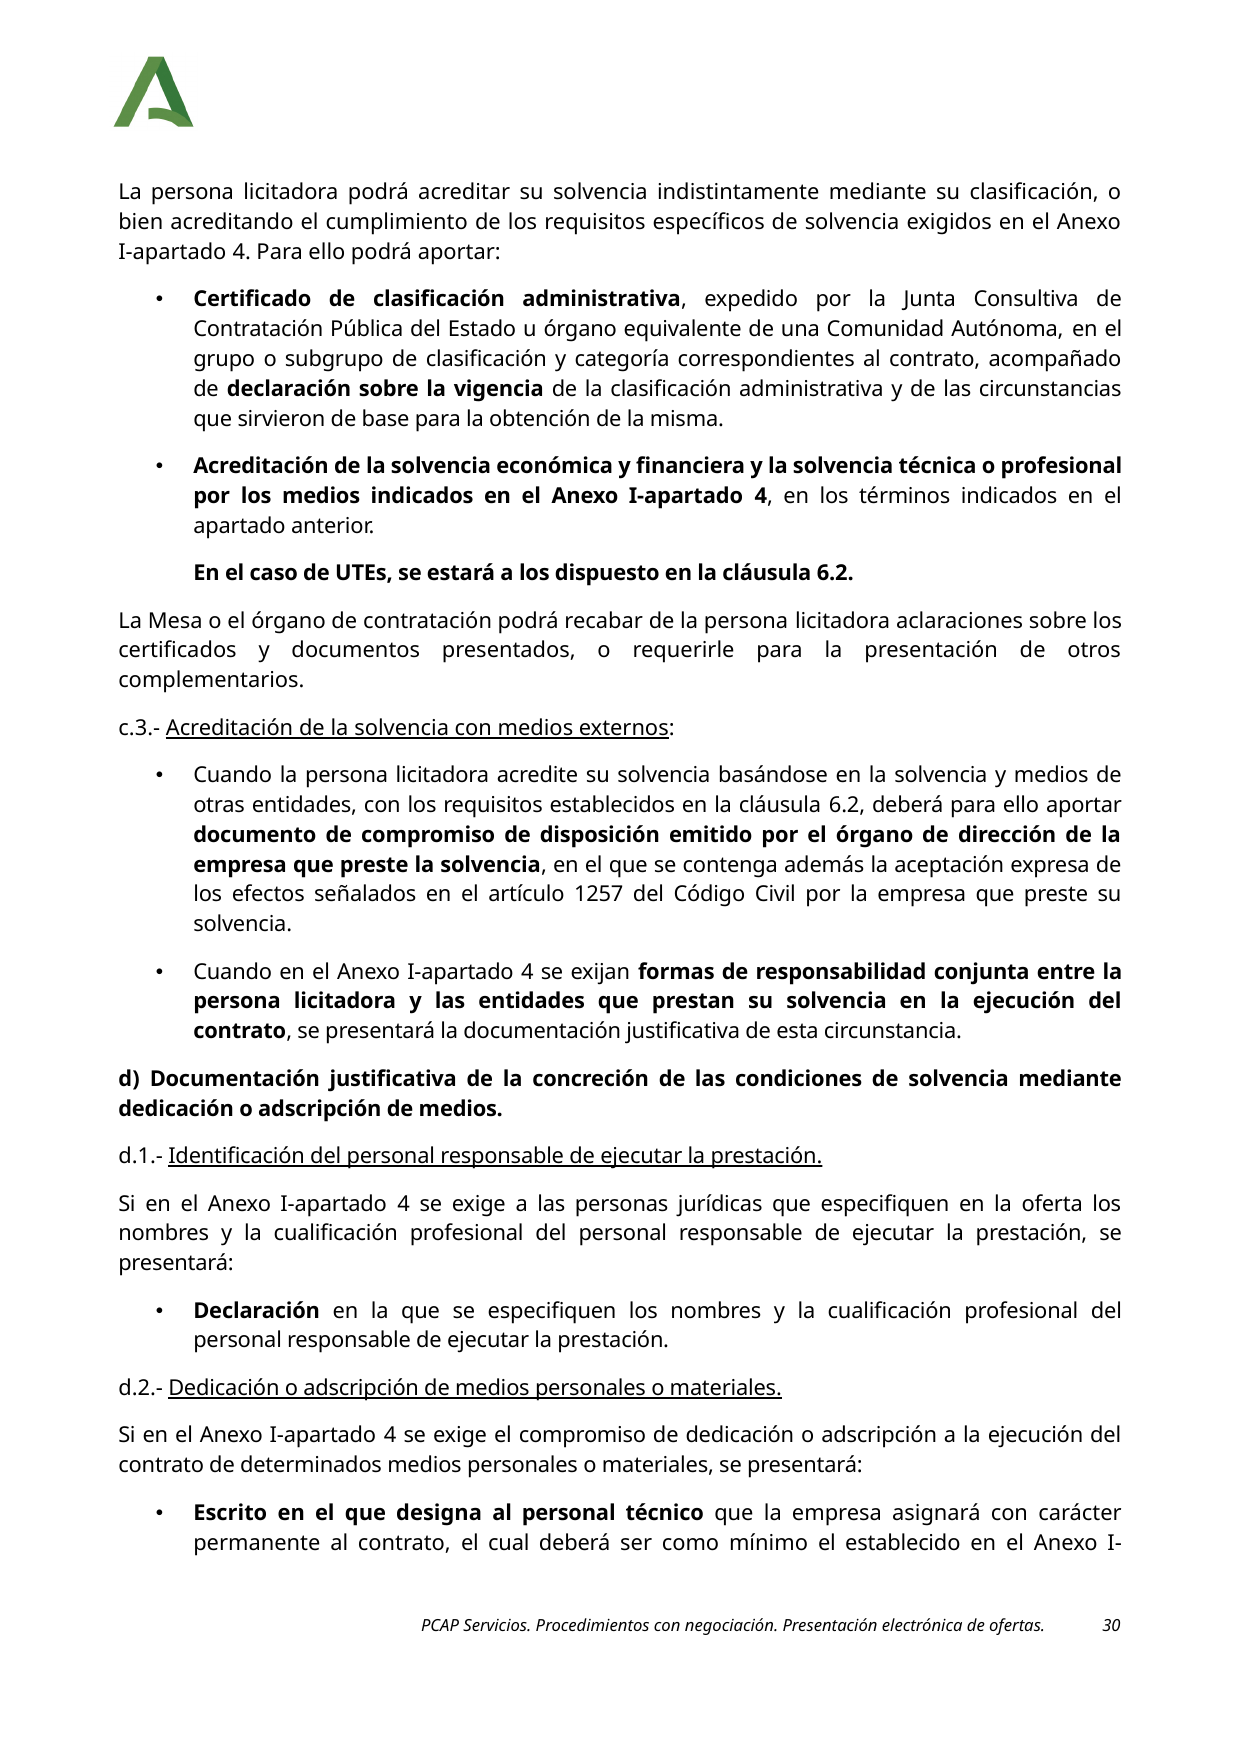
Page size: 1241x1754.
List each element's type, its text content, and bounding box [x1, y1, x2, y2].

list Acreditación de la solvencia económica y financiera y la solvencia técnica o profesional por los medios indicados en el Anexo I-apartado 4, en los términos indicados en el apartado anterior. [156, 450, 1122, 539]
text La persona licitadora podrá acreditar su solvencia indistintamente mediante su clasificación, o bien acreditando el cumplimiento de los requisitos específicos de solvencia exigidos en el Anexo I-apartado 4. Para ello podrá aportar: [118, 176, 1122, 266]
list En el caso de UTEs, se estará a los dispuesto en la cláusula 6.2. [156, 557, 1122, 587]
text d.1.- Identificación del personal responsable de ejecutar la prestación. [118, 1140, 1122, 1170]
text Si en el Anexo I-apartado 4 se exige a las personas jurídicas que especifiquen en la oferta los nombres y la cualificación profesional del personal responsable de ejecutar la prestación, se presentará: [118, 1188, 1122, 1277]
list Escrito en el que designa al personal técnico que la empresa asignará con carácter permanente al contrato, el cual deberá ser como mínimo el establecido en el Anexo I- [156, 1497, 1122, 1556]
picture [109, 52, 198, 131]
list Declaración en la que se especifiquen los nombres y la cualificación profesional del personal responsable de ejecutar la prestación. [156, 1295, 1122, 1354]
list Cuando la persona licitadora acredite su solvencia basándose en la solvencia y medios de otras entidades, con los requisitos establecidos en la cláusula 6.2, deberá para ello aportar documento de compromiso de disposición emitido por el órgano de dirección de la empresa que preste la solvencia, en el que se contenga además la aceptación expresa de los efectos señalados en el artículo 1257 del Código Civil por la empresa que preste su solvencia. [156, 759, 1122, 938]
text Si en el Anexo I-apartado 4 se exige el compromiso de dedicación o adscripción a la ejecución del contrato de determinados medios personales o materiales, se presentará: [118, 1419, 1122, 1479]
list Cuando en el Anexo I-apartado 4 se exijan formas de responsabilidad conjunta entre la persona licitadora y las entidades que prestan su solvencia en la ejecución del contrato, se presentará la documentación justificativa de esta circunstancia. [156, 956, 1122, 1045]
text c.3.- Acreditación de la solvencia con medios externos: [118, 712, 1122, 742]
text d.2.- Dedicación o adscripción de medios personales o materiales. [118, 1372, 1122, 1402]
text La Mesa o el órgano de contratación podrá recabar de la persona licitadora aclaraciones sobre los certificados y documentos presentados, o requerirle para la presentación de otros complementarios. [118, 605, 1122, 694]
list Certificado de clasificación administrativa, expedido por la Junta Consultiva de Contratación Pública del Estado u órgano equivalente de una Comunidad Autónoma, en el grupo o subgrupo de clasificación y categoría correspondientes al contrato, acompañado de declaración sobre la vigencia de la clasificación administrativa y de las circunstancias que sirvieron de base para la obtención de la misma. [156, 283, 1122, 432]
text d) Documentación justificativa de la concreción de las condiciones de solvencia mediante dedicación o adscripción de medios. [118, 1063, 1122, 1122]
